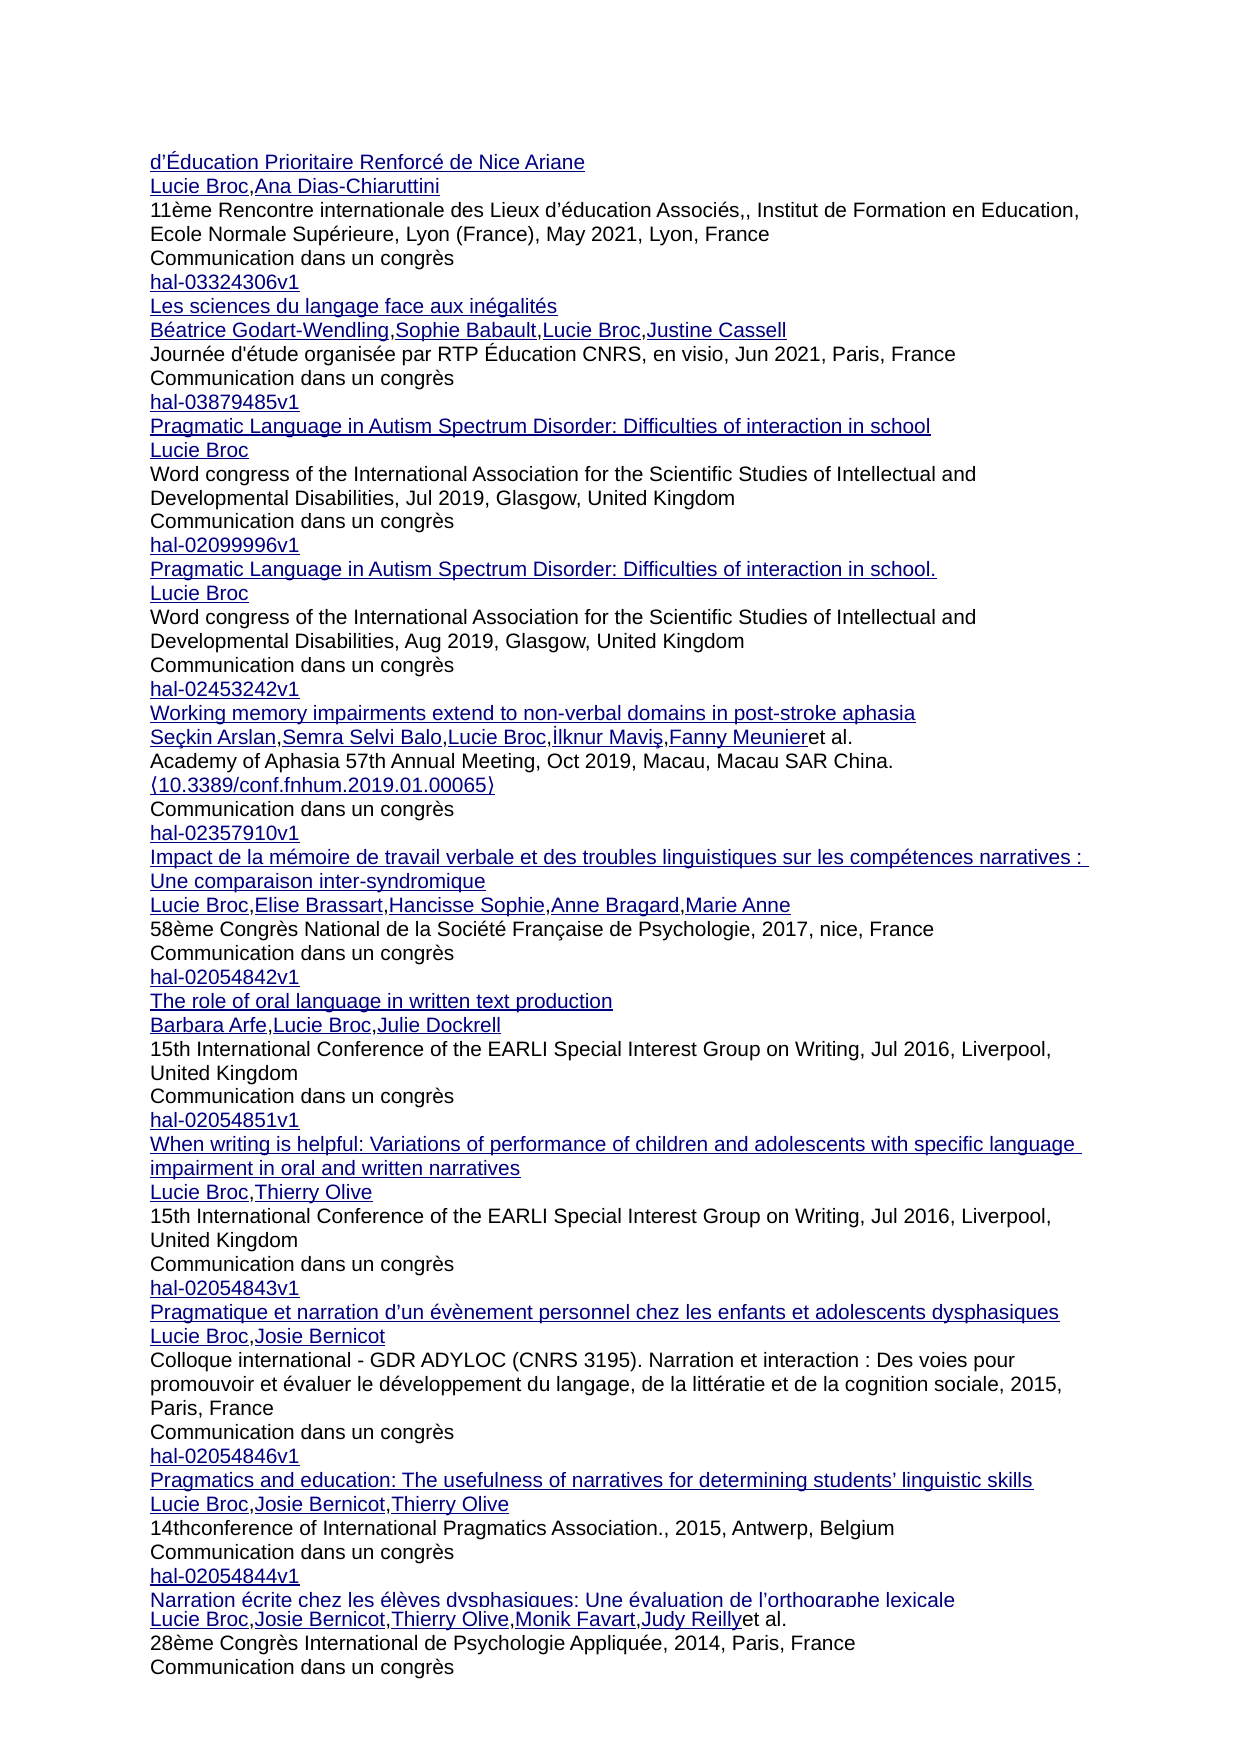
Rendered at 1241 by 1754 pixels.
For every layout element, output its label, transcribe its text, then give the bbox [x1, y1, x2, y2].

table_cell Pragmatic Language in Autism Spectrum Disorder: Difficulties of interaction in school Lucie Broc Word congress of the International Association for the Scientific Studies of Intellectual and Developmental Disabilities, Jul 2019, Glasgow, United Kingdom Communication dans un congrès hal-02099996v1 [150, 414, 1090, 557]
table_cell The role of oral language in written text production Barbara Arfe,Lucie Broc,Julie Dockrell 15th International Conference of the EARLI Special Interest Group on Writing, Jul 2016, Liverpool, United Kingdom Communication dans un congrès hal-02054851v1 [150, 989, 1090, 1132]
table_cell When writing is helpful: Variations of performance of children and adolescents with specific language impairment in oral and written narratives Lucie Broc,Thierry Olive 15th International Conference of the EARLI Special Interest Group on Writing, Jul 2016, Liverpool, United Kingdom Communication dans un congrès hal-02054843v1 [150, 1132, 1090, 1300]
table_cell Performances orthographiques des élèves des Classes Inter-Degrés (CM1-CM2-6ème) du Réseau d’Éducation Prioritaire Renforcé de Nice Ariane Lucie Broc,Ana Dias-Chiaruttini 11ème Rencontre internationale des Lieux d’éducation Associés,, Institut de Formation en Education, Ecole Normale Supérieure, Lyon (France), May 2021, Lyon, France Communication dans un congrès hal-03324306v1 [150, 150, 1090, 294]
table_cell Pragmatique et narration d’un évènement personnel chez les enfants et adolescents dysphasiques Lucie Broc,Josie Bernicot Colloque international - GDR ADYLOC (CNRS 3195). Narration et interaction : Des voies pour promouvoir et évaluer le développement du langage, de la littératie et de la cognition sociale, 2015, Paris, France Communication dans un congrès hal-02054846v1 [150, 1300, 1090, 1468]
table_cell Les sciences du langage face aux inégalités Béatrice Godart-Wendling,Sophie Babault,Lucie Broc,Justine Cassell Journée d'étude organisée par RTP Éducation CNRS, en visio, Jun 2021, Paris, France Communication dans un congrès hal-03879485v1 [150, 294, 1090, 413]
table_cell Pragmatics and education: The usefulness of narratives for determining students’ linguistic skills Lucie Broc,Josie Bernicot,Thierry Olive 14thconference of International Pragmatics Association., 2015, Antwerp, Belgium Communication dans un congrès hal-02054844v1 [150, 1468, 1090, 1587]
table_cell Impact de la mémoire de travail verbale et des troubles linguistiques sur les compétences narratives : Une comparaison inter-syndromique Lucie Broc,Elise Brassart,Hancisse Sophie,Anne Bragard,Marie Anne 58ème Congrès National de la Société Française de Psychologie, 2017, nice, France Communication dans un congrès hal-02054842v1 [150, 845, 1090, 988]
table_cell Narration écrite chez les élèves dysphasiques: Une évaluation de l’orthographe lexicale Lucie Broc,Josie Bernicot,Thierry Olive,Monik Favart,Judy Reillyet al. 28ème Congrès International de Psychologie Appliquée, 2014, Paris, France Communication dans un congrès [150, 1588, 1090, 1679]
table_cell Pragmatic Language in Autism Spectrum Disorder: Difficulties of interaction in school. Lucie Broc Word congress of the International Association for the Scientific Studies of Intellectual and Developmental Disabilities, Aug 2019, Glasgow, United Kingdom Communication dans un congrès hal-02453242v1 [150, 557, 1090, 701]
table_cell Working memory impairments extend to non-verbal domains in post-stroke aphasia Seçkin Arslan,Semra Selvi Balo,Lucie Broc,İlknur Maviş,Fanny Meunieret al. Academy of Aphasia 57th Annual Meeting, Oct 2019, Macau, Macau SAR China. ⟨10.3389/conf.fnhum.2019.01.00065⟩ Communication dans un congrès hal-02357910v1 [150, 701, 1090, 845]
